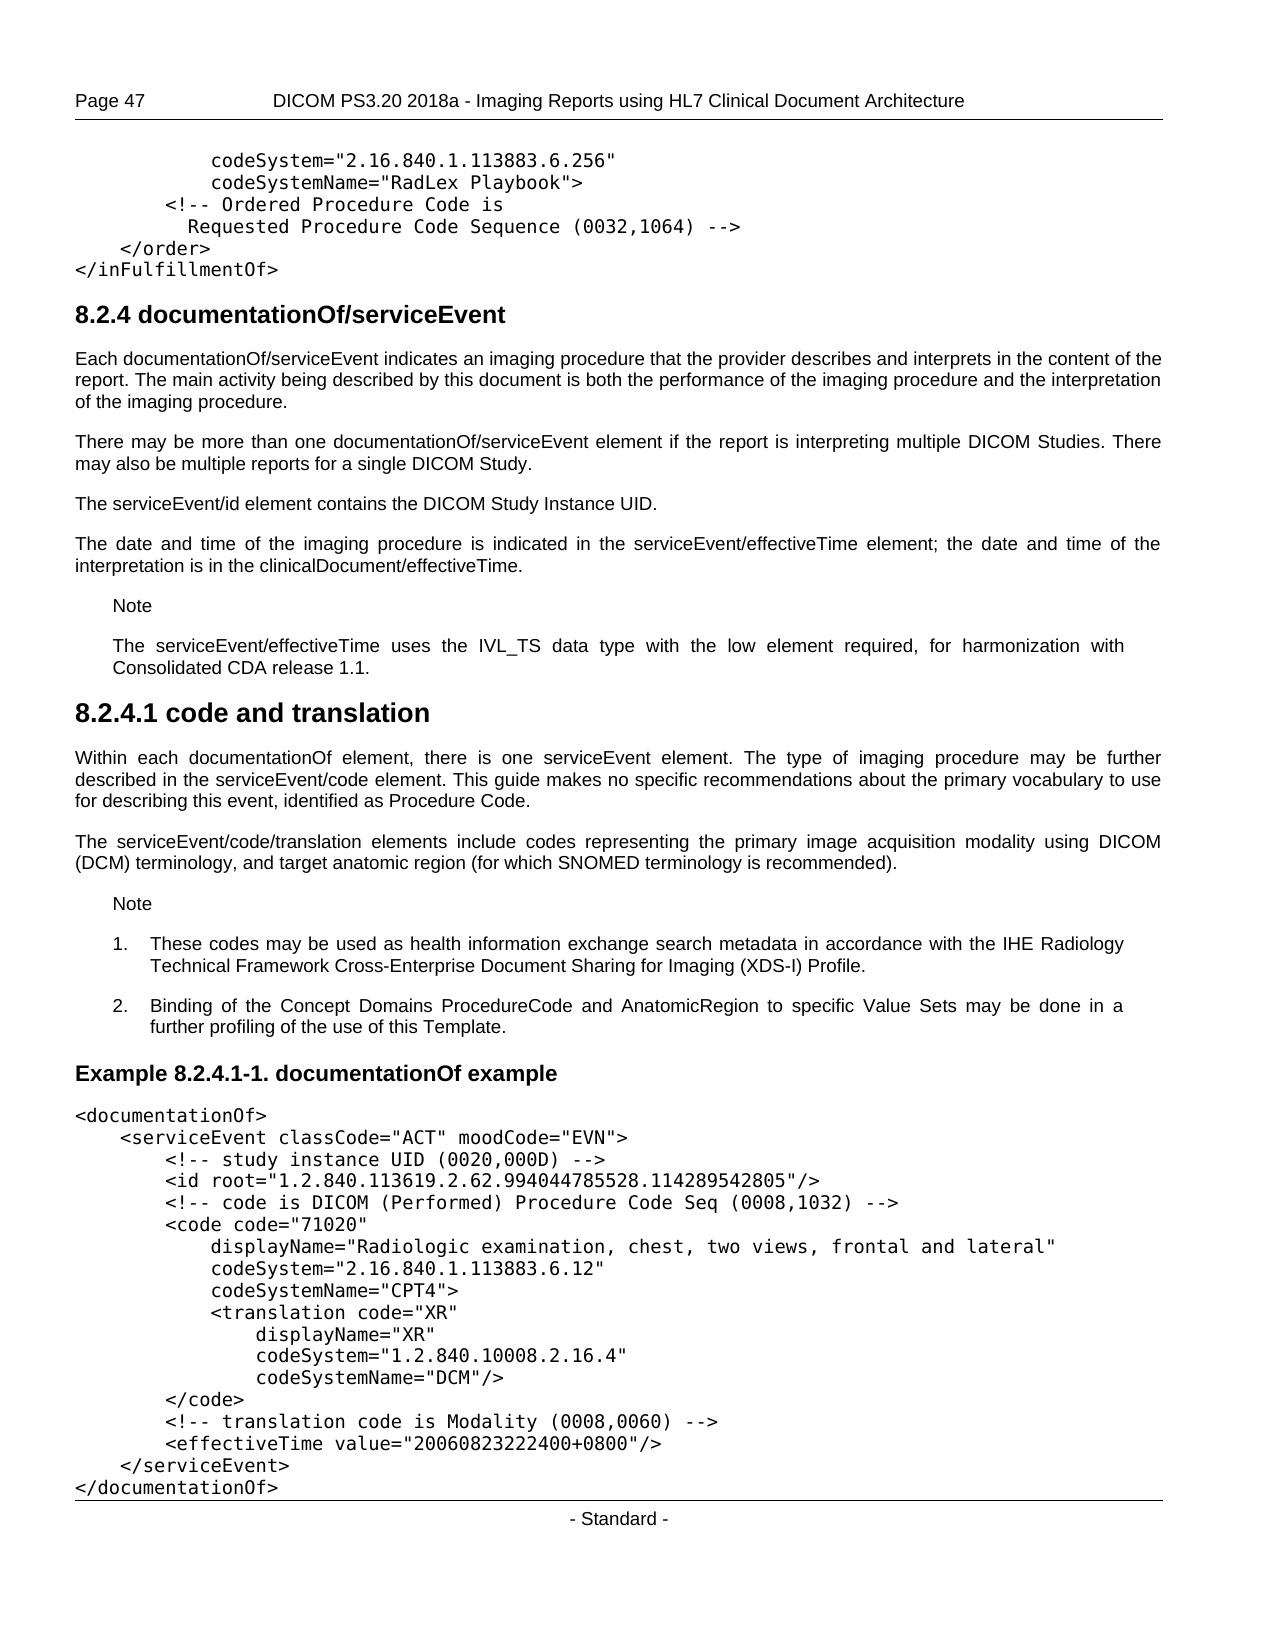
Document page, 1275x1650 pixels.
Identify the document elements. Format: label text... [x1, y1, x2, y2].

text codeSystem="2.16.840.1.113883.6.256" codeSystemName="RadLex Playbook"> <!-- Ordered Procedure Code is Requested Procedure Code Sequence (0032,1064) --> </order> </inFulfillmentOf> [75, 150, 1162, 281]
text The serviceEvent/effectiveTime uses the IVL_TS data type with the low element required, for harmonization with Consolidated CDA release 1.1. [112, 635, 1125, 678]
text Note [112, 595, 1125, 617]
list These codes may be used as health information exchange search metadata in accordance with the IHE Radiology Technical Framework Cross-Enterprise Document Sharing for Imaging (XDS-I) Profile. [112, 933, 1125, 976]
text 8.2.4 documentationOf/serviceEvent [75, 300, 1162, 329]
text Each documentationOf/serviceEvent indicates an imaging procedure that the provider describes and interprets in the content of the report. The main activity being described by this document is both the performance of the imaging procedure and the interpretation of the imaging procedure. [75, 347, 1162, 412]
text Within each documentationOf element, there is one serviceEvent element. The type of imaging procedure may be further described in the serviceEvent/code element. This guide makes no specific recommendations about the primary vocabulary to use for describing this event, identified as Procedure Code. [75, 747, 1162, 812]
text There may be more than one documentationOf/serviceEvent element if the report is interpreting multiple DICOM Studies. There may also be multiple reports for a single DICOM Study. [75, 431, 1162, 474]
text Example 8.2.4.1-1. documentationOf example [75, 1060, 1162, 1086]
text Note [112, 892, 1125, 914]
text 8.2.4.1 code and translation [75, 697, 1162, 728]
text The date and time of the imaging procedure is indicated in the serviceEvent/effectiveTime element; the date and time of the interpretation is in the clinicalDocument/effectiveTime. [75, 533, 1162, 576]
text The serviceEvent/code/translation elements include codes representing the primary image acquisition modality using DICOM (DCM) terminology, and target anatomic region (for which SNOMED terminology is recommended). [75, 831, 1162, 874]
text The serviceEvent/id element contains the DICOM Study Instance UID. [75, 493, 1162, 514]
list Binding of the Concept Domains ProcedureCode and AnatomicRegion to specific Value Sets may be done in a further profiling of the use of this Template. [112, 995, 1125, 1038]
text <documentationOf> <serviceEvent classCode="ACT" moodCode="EVN"> <!-- study instance UID (0020,000D) --> <id root="1.2.840.113619.2.62.994044785528.114289542805"/> <!-- code is DICOM (Performed) Procedure Code Seq (0008,1032) --> <code code="71020" displayName="Radiologic examination, chest, two views, frontal and lateral" codeSystem="2.16.840.1.113883.6.12" codeSystemName="CPT4"> <translation code="XR" displayName="XR" codeSystem="1.2.840.10008.2.16.4" codeSystemName="DCM"/> </code> <!-- translation code is Modality (0008,0060) --> <effectiveTime value="20060823222400+0800"/> </serviceEvent> </documentationOf> [75, 1105, 1162, 1499]
